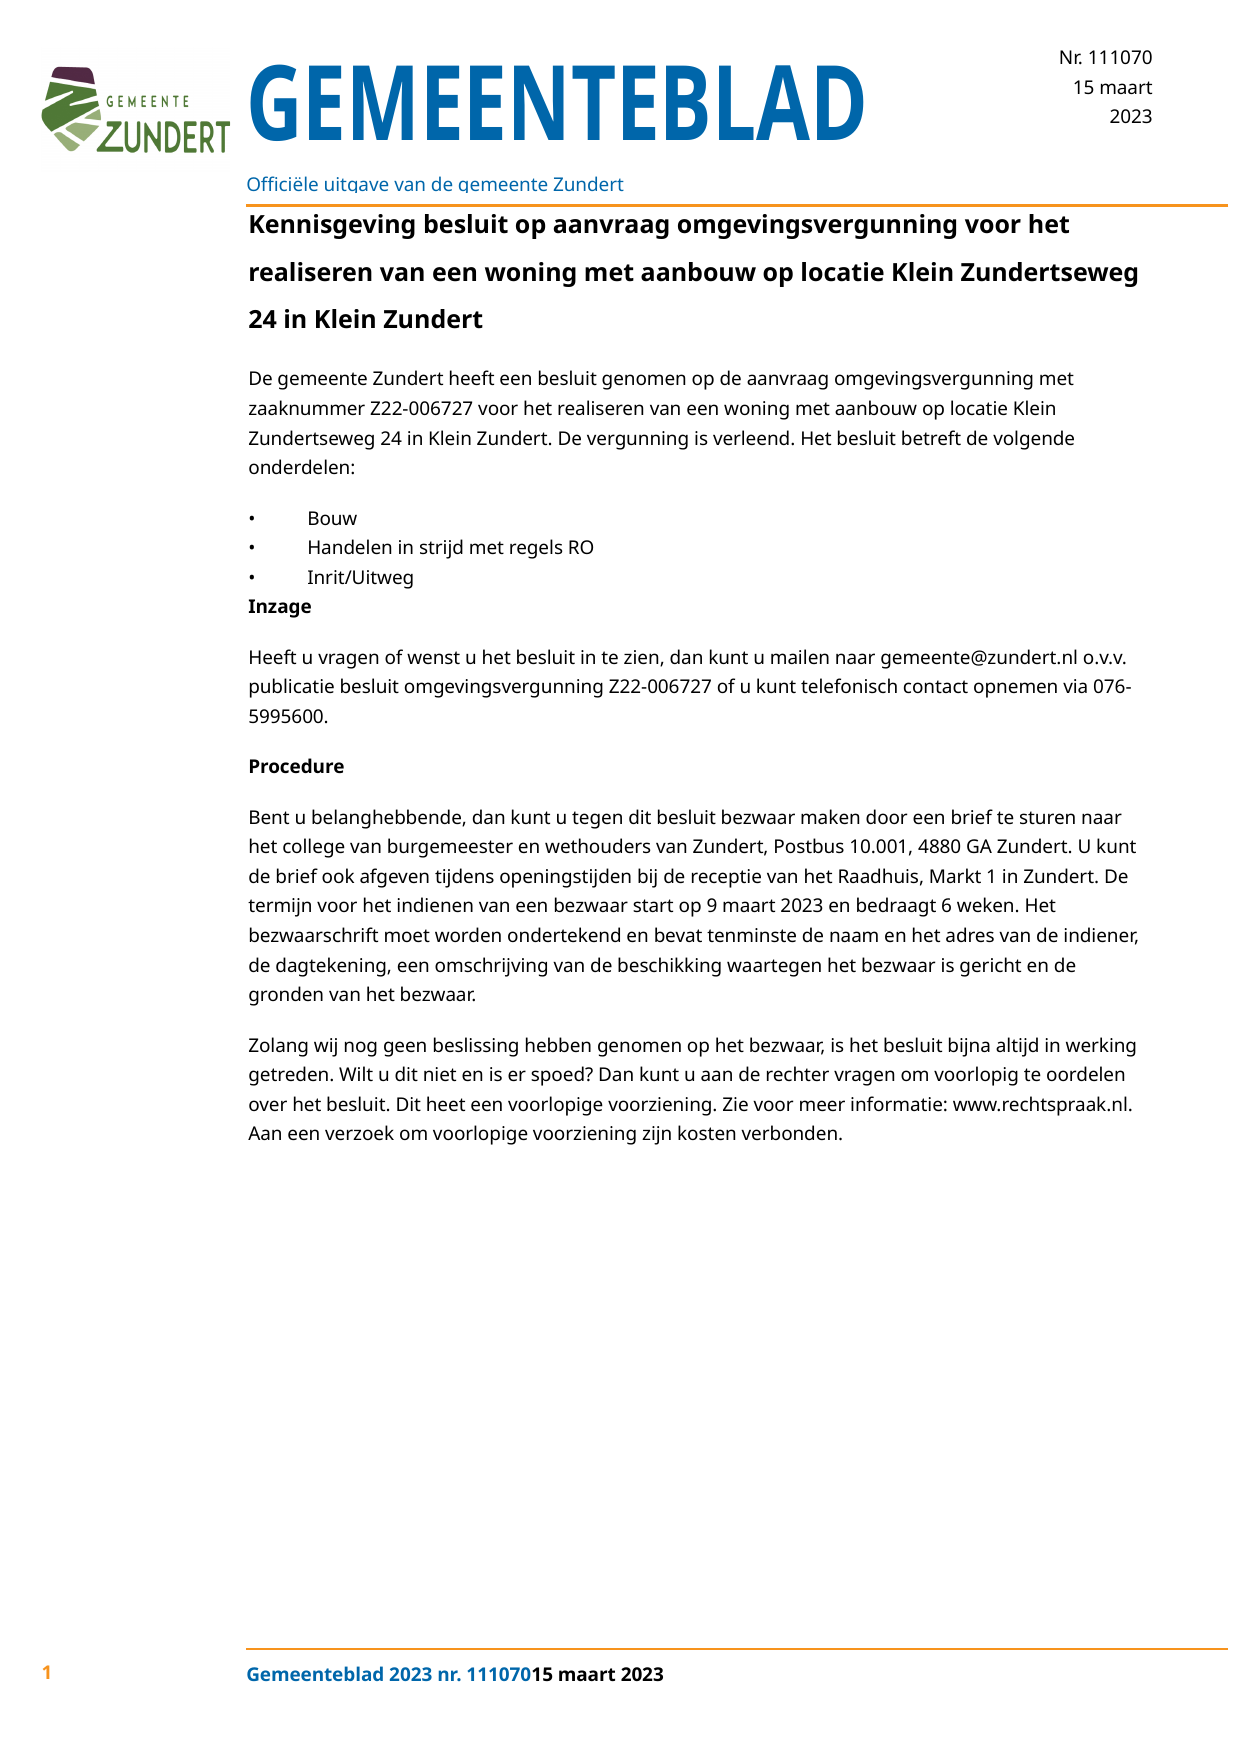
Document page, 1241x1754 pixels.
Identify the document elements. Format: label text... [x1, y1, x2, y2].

text De gemeente Zundert heeft een besluit genomen op de aanvraag omgevingsvergunning met zaaknummer Z22-006727 voor het realiseren van een woning met aanbouw op locatie Klein Zundertseweg 24 in Klein Zundert. De vergunning is verleend. Het besluit betreft de volgende onderdelen: [248, 366, 1152, 480]
text Bent u belanghebbende, dan kunt u tegen dit besluit bezwaar maken door een brief te sturen naar het college van burgemeester en wethouders van Zundert, Postbus 10.001, 4880 GA Zundert. U kunt de brief ook afgeven tijdens openingstijden bij de receptie van het Raadhuis, Markt 1 in Zundert. De termijn voor het indienen van een bezwaar start op 9 maart 2023 en bedraagt 6 weken. Het bezwaarschrift moet worden ondertekend en bevat tenminste de naam en het adres van de indiener, de dagtekening, een omschrijving van de beschikking waartegen het bezwaar is gericht en de gronden van het bezwaar. [248, 804, 1152, 1007]
text Heeft u vragen of wenst u het besluit in te zien, dan kunt u mailen naar gemeente@zundert.nl o.v.v. publicatie besluit omgevingsvergunning Z22-006727 of u kunt telefonisch contact opnemen via 076-5995600. [248, 644, 1152, 729]
list Inrit/Uitweg [248, 564, 1152, 589]
list Handelen in strijd met regels RO [248, 534, 1152, 560]
list Bouw [248, 505, 1152, 530]
text Zolang wij nog geen beslissing hebben genomen op het bezwaar, is het besluit bijna altijd in werking getreden. Wilt u dit niet en is er spoed? Dan kunt u aan de rechter vragen om voorlopig te oordelen over het besluit. Dit heet een voorlopige voorziening. Zie voor meer informatie: www.rechtspraak.nl. Aan een verzoek om voorlopige voorziening zijn kosten verbonden. [248, 1032, 1152, 1146]
text Inzage [248, 593, 1152, 619]
text Procedure [248, 753, 1152, 779]
text Kennisgeving besluit op aanvraag omgevingsvergunning voor het realiseren van een woning met aanbouw op locatie Klein Zundertseweg 24 in Klein Zundert [248, 207, 1152, 336]
picture [41, 47, 231, 172]
